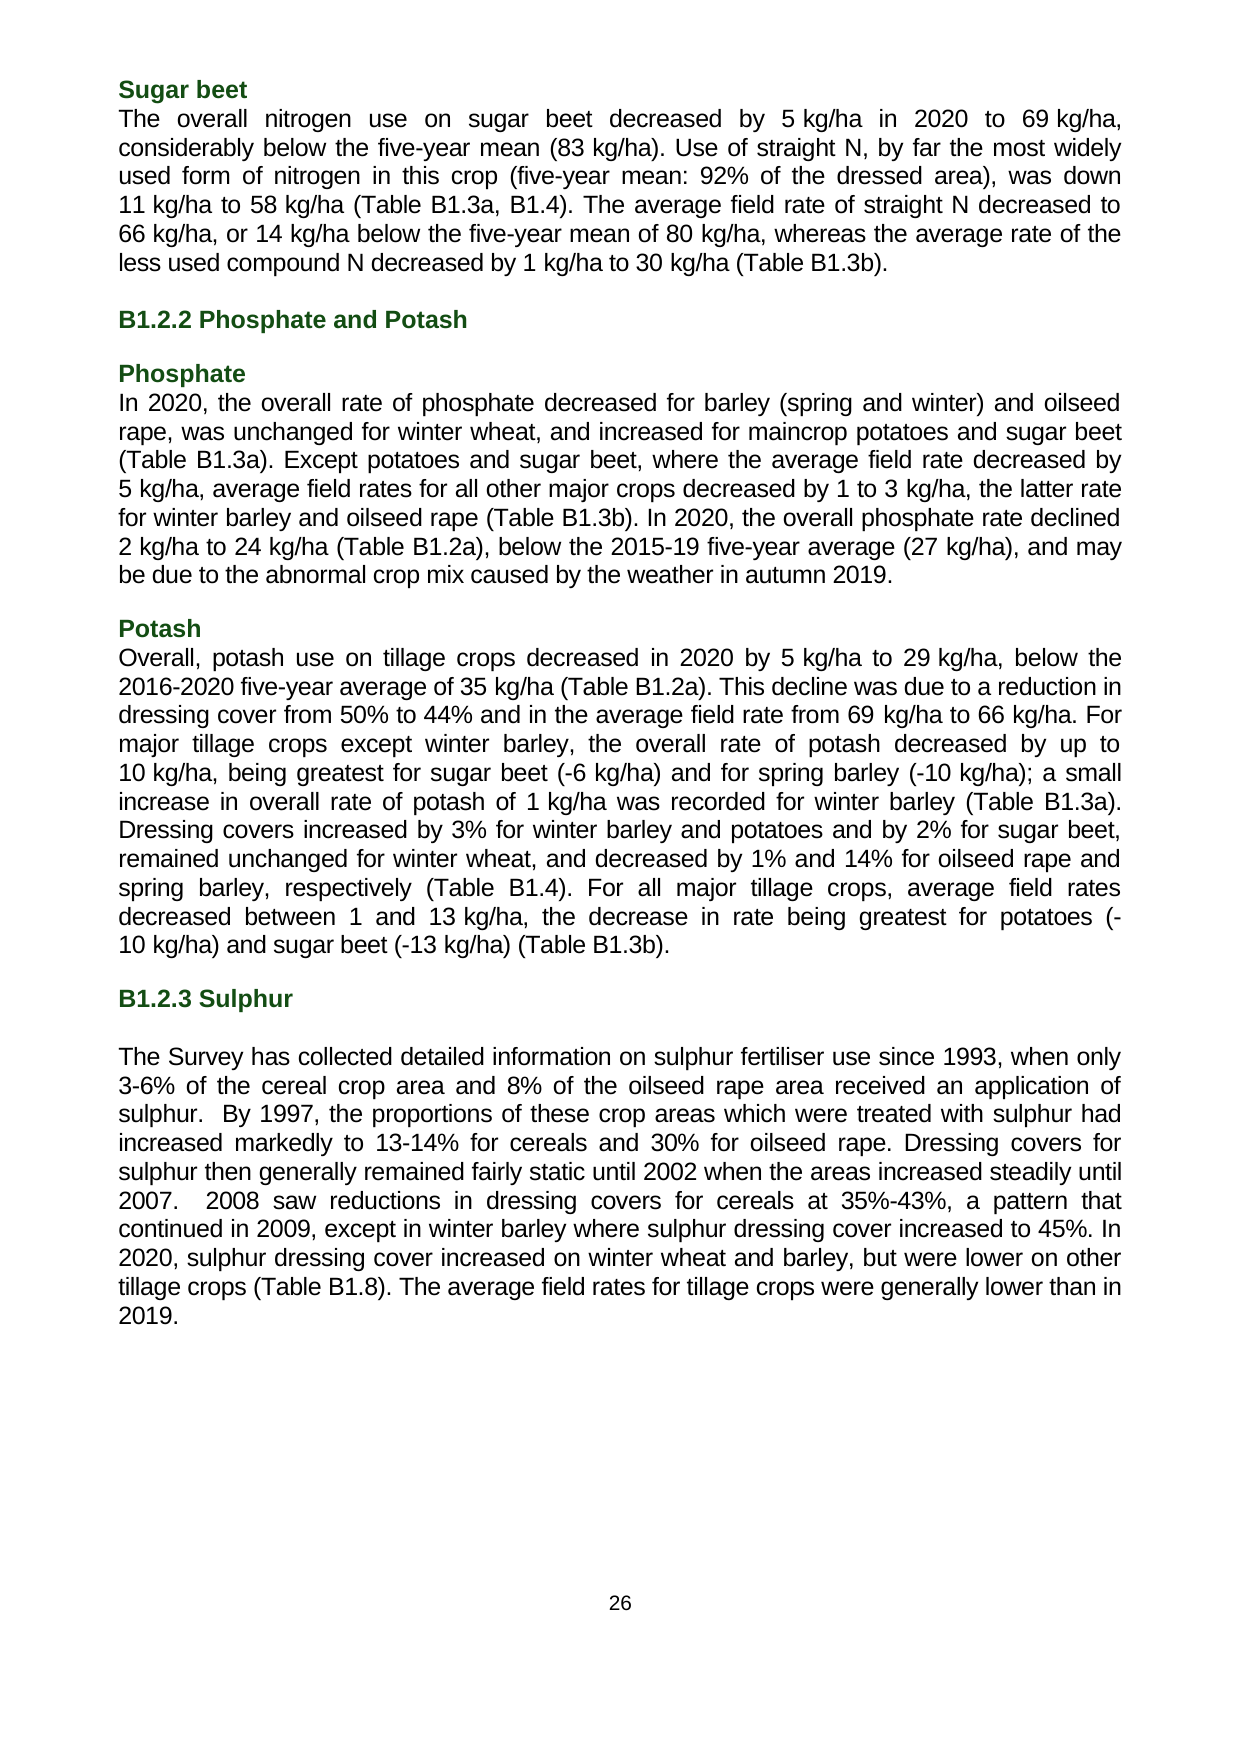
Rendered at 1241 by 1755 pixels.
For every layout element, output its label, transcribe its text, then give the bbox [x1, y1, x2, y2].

subtitle Phosphate [118, 359, 1122, 388]
text The overall nitrogen use on sugar beet decreased by 5 kg/ha in 2020 to 69 kg/ha, considerably below the five-year mean (83 kg/ha). Use of straight N, by far the most widely used form of nitrogen in this crop (five-year mean: 92% of the dressed area), was down 11 kg/ha to 58 kg/ha (Table B1.3a, B1.4). The average field rate of straight N decreased to 66 kg/ha, or 14 kg/ha below the five-year mean of 80 kg/ha, whereas the average rate of the less used compound N decreased by 1 kg/ha to 30 kg/ha (Table B1.3b). [118, 104, 1122, 276]
subtitle Potash [118, 614, 1122, 643]
text The Survey has collected detailed information on sulphur fertiliser use since 1993, when only 3-6% of the cereal crop area and 8% of the oilseed rape area received an application of sulphur. By 1997, the proportions of these crop areas which were treated with sulphur had increased markedly to 13-14% for cereals and 30% for oilseed rape. Dressing covers for sulphur then generally remained fairly static until 2002 when the areas increased steadily until 2007. 2008 saw reductions in dressing covers for cereals at 35%-43%, a pattern that continued in 2009, except in winter barley where sulphur dressing cover increased to 45%. In 2020, sulphur dressing cover increased on winter wheat and barley, but were lower on other tillage crops (Table B1.8). The average field rates for tillage crops were generally lower than in 2019. [118, 1042, 1122, 1329]
text In 2020, the overall rate of phosphate decreased for barley (spring and winter) and oilseed rape, was unchanged for winter wheat, and increased for maincrop potatoes and sugar beet (Table B1.3a). Except potatoes and sugar beet, where the average field rate decreased by 5 kg/ha, average field rates for all other major crops decreased by 1 to 3 kg/ha, the latter rate for winter barley and oilseed rape (Table B1.3b). In 2020, the overall phosphate rate declined 2 kg/ha to 24 kg/ha (Table B1.2a), below the 2015-19 five-year average (27 kg/ha), and may be due to the abnormal crop mix caused by the weather in autumn 2019. [118, 388, 1122, 589]
subtitle Sugar beet [118, 75, 1122, 104]
subtitle B1.2.2 Phosphate and Potash [118, 305, 1122, 334]
text Overall, potash use on tillage crops decreased in 2020 by 5 kg/ha to 29 kg/ha, below the 2016-2020 five-year average of 35 kg/ha (Table B1.2a). This decline was due to a reduction in dressing cover from 50% to 44% and in the average field rate from 69 kg/ha to 66 kg/ha. For major tillage crops except winter barley, the overall rate of potash decreased by up to 10 kg/ha, being greatest for sugar beet (-6 kg/ha) and for spring barley (-10 kg/ha); a small increase in overall rate of potash of 1 kg/ha was recorded for winter barley (Table B1.3a). Dressing covers increased by 3% for winter barley and potatoes and by 2% for sugar beet, remained unchanged for winter wheat, and decreased by 1% and 14% for oilseed rape and spring barley, respectively (Table B1.4). For all major tillage crops, average field rates decreased between 1 and 13 kg/ha, the decrease in rate being greatest for potatoes (-10 kg/ha) and sugar beet (-13 kg/ha) (Table B1.3b). [118, 643, 1122, 959]
subtitle B1.2.3 Sulphur [118, 984, 1122, 1013]
